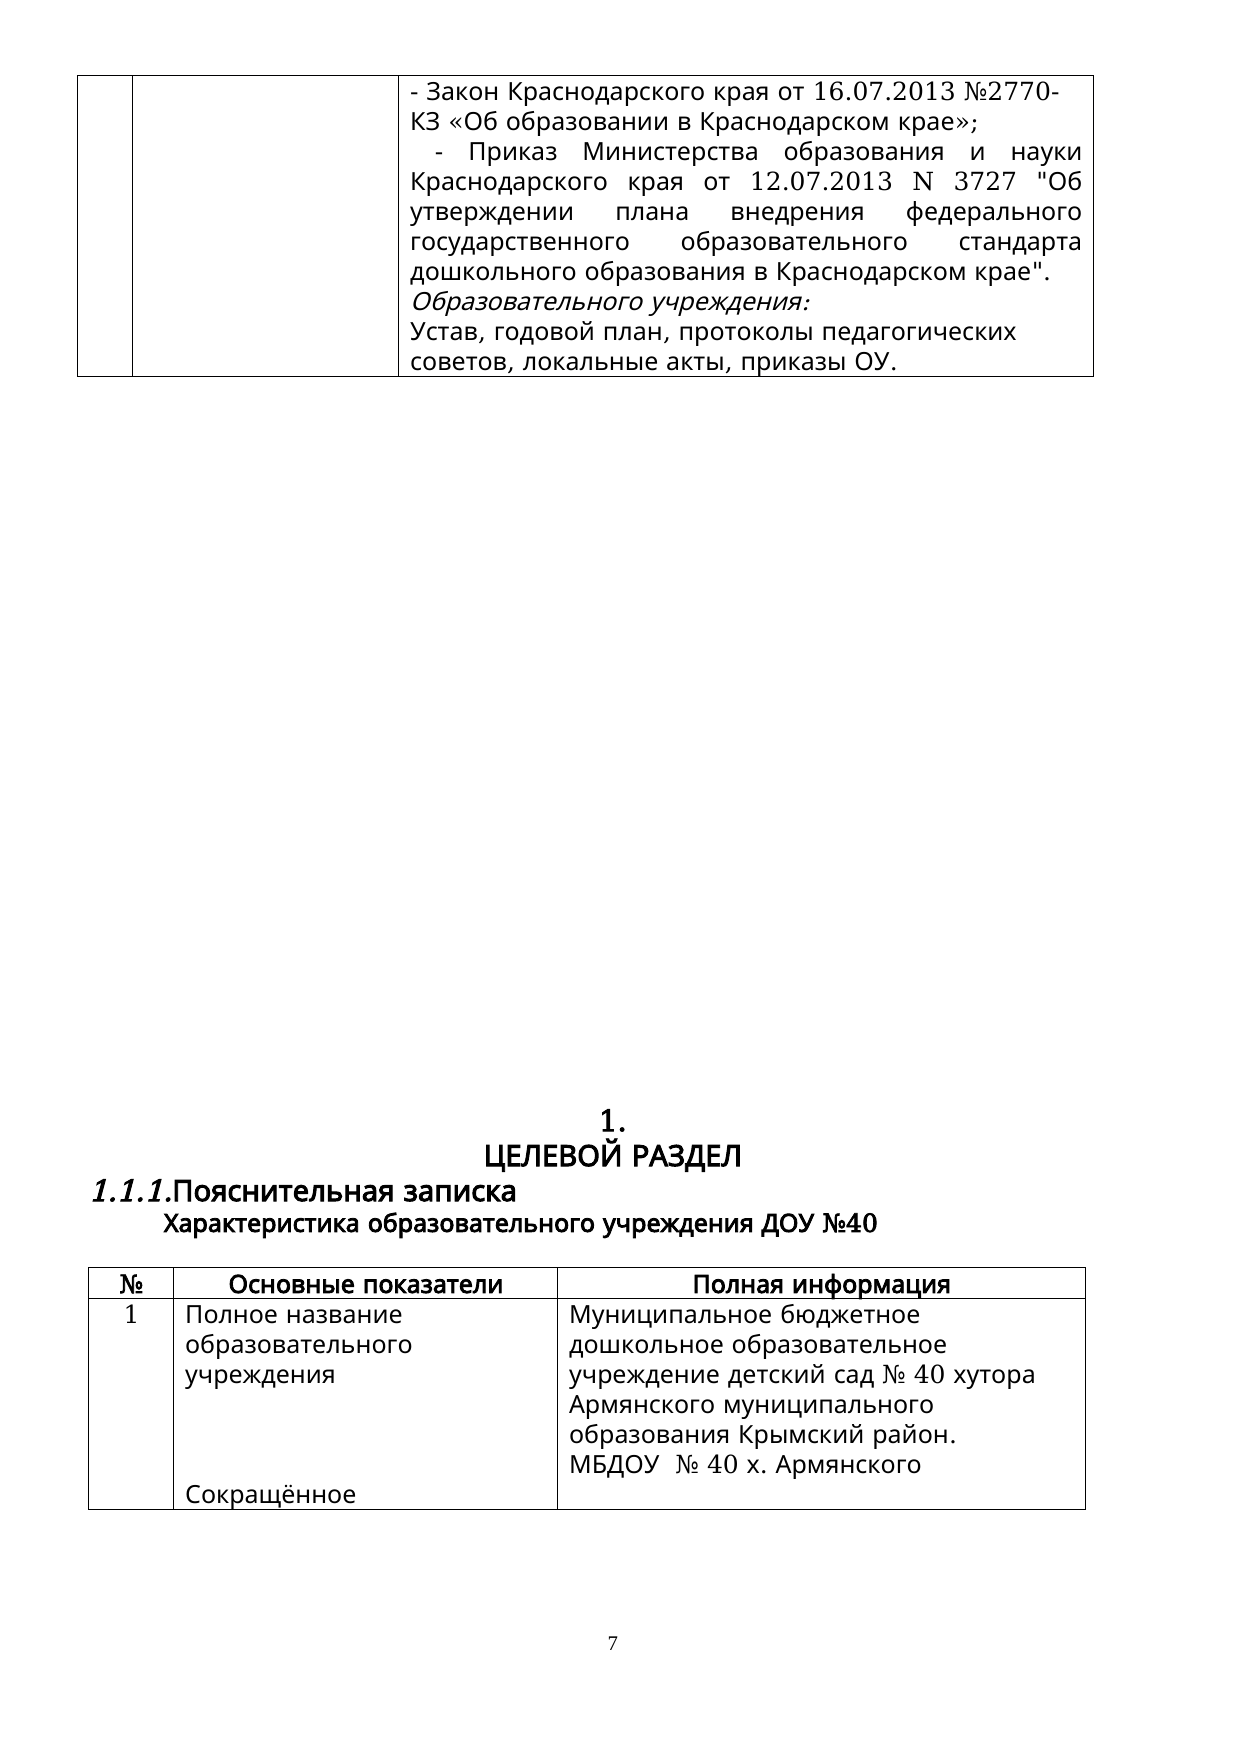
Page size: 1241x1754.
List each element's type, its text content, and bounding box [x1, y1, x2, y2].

table_cell [133, 76, 398, 376]
table_cell [78, 76, 132, 376]
table_cell 1 [89, 1299, 173, 1509]
table_cell - Закон Краснодарского края от 16.07.2013 №2770-КЗ «Об образовании в Краснодарском крае»; - Приказ Министерства образования и науки Краснодарского края от 12.07.2013 N 3727 "Об утверждении плана внедрения федерального государственного образовательного стандарта дошкольного образования в Краснодарском крае". Образовательного учреждения: Устав, годовой план, протоколы педагогических советов, локальные акты, приказы ОУ. [399, 76, 1093, 376]
text Характеристика образовательного учреждения ДОУ №40 [164, 1207, 1137, 1237]
table_header № [89, 1268, 173, 1298]
list Пояснительная записка [89, 1172, 1137, 1207]
table_cell Полное название образовательного учреждения Сокращённое [174, 1299, 557, 1509]
table_header Основные показатели [174, 1268, 557, 1298]
table_header Полная информация [558, 1268, 1085, 1298]
table_cell Муниципальное бюджетное дошкольное образовательное учреждение детский сад № 40 хутора Армянского муниципального образования Крымский район. МБДОУ № 40 х. Армянского [558, 1299, 1085, 1509]
text ЦЕЛЕВОЙ РАЗДЕЛ [89, 1137, 1137, 1172]
